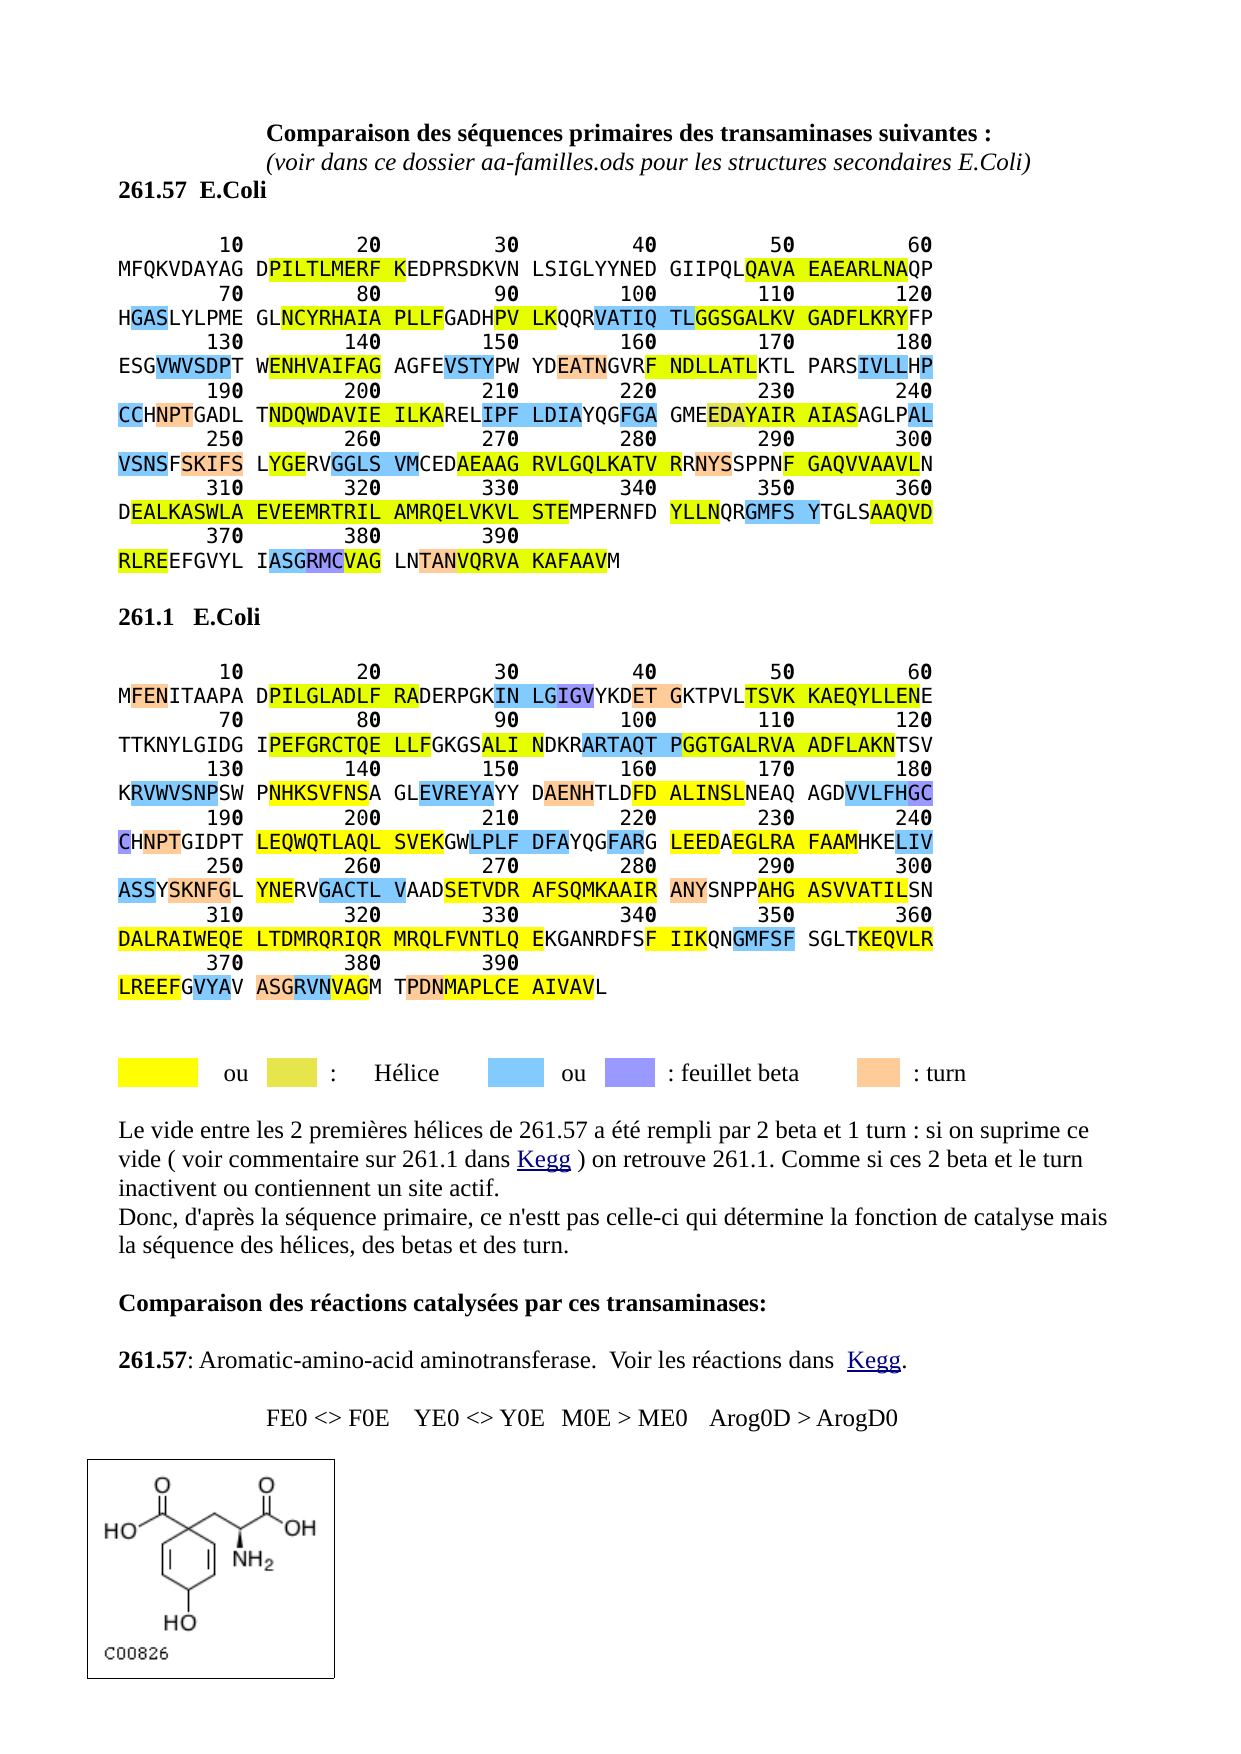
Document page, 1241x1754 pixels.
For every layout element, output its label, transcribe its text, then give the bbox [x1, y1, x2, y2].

text HGASLYLPME GLNCYRHAIA PLLFGADHPV LKQQRVATIQ TLGGSGALKV GADFLKRYFP [118, 306, 1122, 330]
text 130 140 150 160 170 180 [118, 757, 1122, 781]
text 310 320 330 340 350 360 [118, 476, 1122, 500]
text FE0 <> F0E YE0 <> Y0E M0E > ME0 Arog0D > ArogD0 [118, 1403, 1122, 1432]
text CCHNPTGADL TNDQWDAVIE ILKARELIPF LDIAYQGFGA GMEEDAYAIR AIASAGLPAL [118, 403, 1122, 427]
text CHNPTGIDPT LEQWQTLAQL SVEKGWLPLF DFAYQGFARG LEEDAEGLRA FAAMHKELIV [118, 830, 1122, 854]
text 190 200 210 220 230 240 [118, 379, 1122, 403]
text 130 140 150 160 170 180 [118, 330, 1122, 354]
text 261.57 E.Coli [118, 176, 1122, 204]
text DALRAIWEQE LTDMRQRIQR MRQLFVNTLQ EKGANRDFSF IIKQNGMFSF SGLTKEQVLR [118, 927, 1122, 951]
text 261.57: Aromatic-amino-acid aminotransferase. Voir les réactions dans Kegg. [118, 1345, 1122, 1374]
text RLREEFGVYL IASGRMCVAG LNTANVQRVA KAFAAVM [118, 549, 1122, 573]
text VSNSFSKIFS LYGERVGGLS VMCEDAEAAG RVLGQLKATV RRNYSSPPNF GAQVVAAVLN [118, 452, 1122, 476]
text 70 80 90 100 110 120 [118, 282, 1122, 306]
text 10 20 30 40 50 60 [118, 660, 1122, 684]
text MFQKVDAYAG DPILTLMERF KEDPRSDKVN LSIGLYYNED GIIPQLQAVA EAEARLNAQP [118, 257, 1122, 282]
text 370 380 390 [118, 951, 1122, 975]
text MFENITAAPA DPILGLADLF RADERPGKIN LGIGVYKDET GKTPVLTSVK KAEQYLLENE [118, 684, 1122, 708]
text 250 260 270 280 290 300 [118, 427, 1122, 452]
text (voir dans ce dossier aa-familles.ods pour les structures secondaires E.Coli) [118, 147, 1122, 176]
text Comparaison des séquences primaires des transaminases suivantes : [118, 118, 1122, 147]
text TTKNYLGIDG IPEFGRCTQE LLFGKGSALI NDKRARTAQT PGGTGALRVA ADFLAKNTSV [118, 733, 1122, 757]
text Comparaison des réactions catalysées par ces transaminases: [118, 1288, 1122, 1317]
text LREEFGVYAV ASGRVNVAGM TPDNMAPLCE AIVAVL [118, 975, 1122, 1000]
text 370 380 390 [118, 524, 1122, 549]
text 70 80 90 100 110 120 [118, 708, 1122, 733]
text 310 320 330 340 350 360 [118, 903, 1122, 927]
picture [90, 1462, 332, 1675]
text KRVWVSNPSW PNHKSVFNSA GLEVREYAYY DAENHTLDFD ALINSLNEAQ AGDVVLFHGC [118, 781, 1122, 806]
text 190 200 210 220 230 240 [118, 806, 1122, 830]
text ASSYSKNFGL YNERVGACTL VAADSETVDR AFSQMKAAIR ANYSNPPAHG ASVVATILSN [118, 878, 1122, 903]
text Donc, d'après la séquence primaire, ce n'estt pas celle-ci qui détermine la fonction de catalyse mais la séquence des hélices, des betas et des turn. [118, 1202, 1122, 1259]
text 261.1 E.Coli [118, 602, 1122, 631]
text 250 260 270 280 290 300 [118, 854, 1122, 878]
text ou : Hélice ou : feuillet beta : turn [118, 1058, 1122, 1087]
text ESGVWVSDPT WENHVAIFAG AGFEVSTYPW YDEATNGVRF NDLLATLKTL PARSIVLLHP [118, 354, 1122, 379]
text 10 20 30 40 50 60 [118, 233, 1122, 257]
text Le vide entre les 2 premières hélices de 261.57 a été rempli par 2 beta et 1 turn : si on suprime ce vide ( voir commentaire sur 261.1 dans Kegg ) on retrouve 261.1. Comme si ces 2 beta et le turn inactivent ou contiennent un site actif. [118, 1115, 1122, 1202]
text DEALKASWLA EVEEMRTRIL AMRQELVKVL STEMPERNFD YLLNQRGMFS YTGLSAAQVD [118, 500, 1122, 524]
